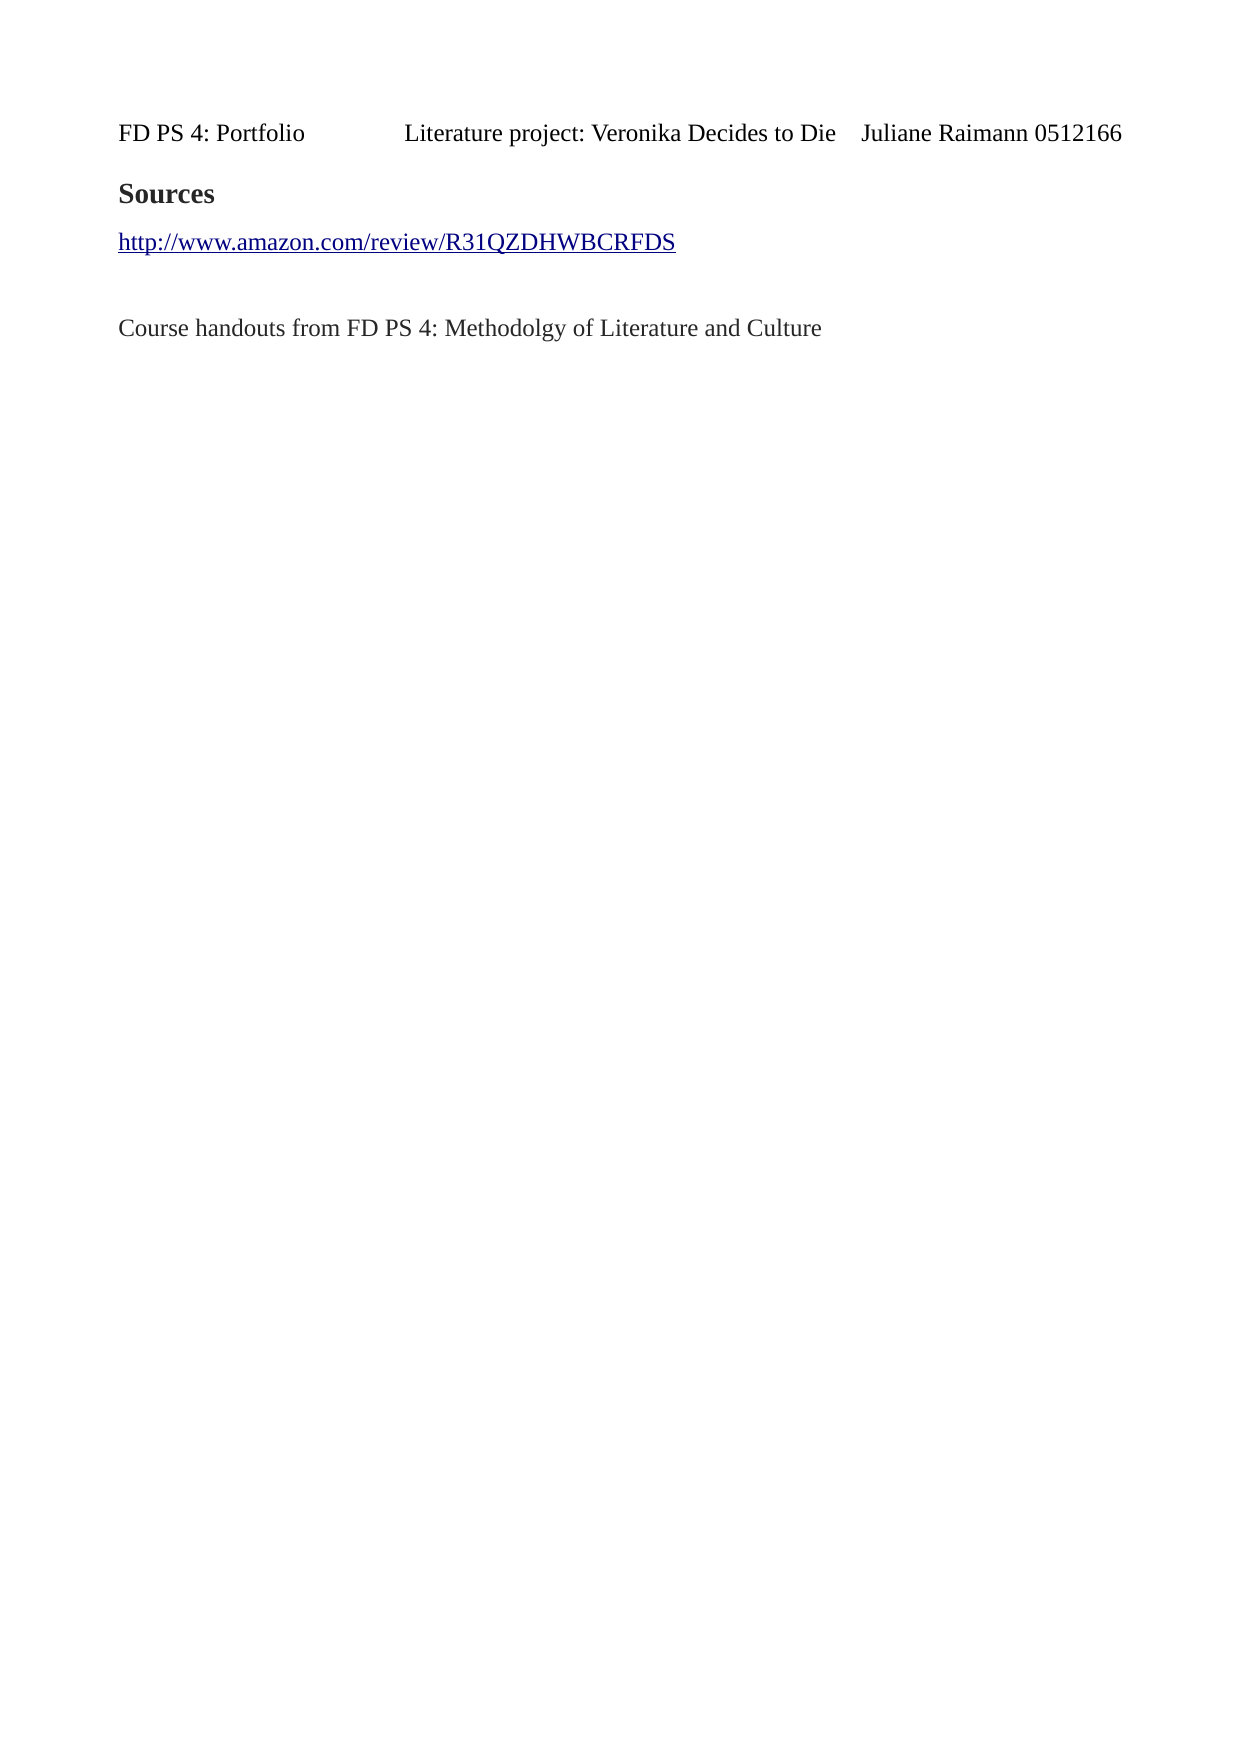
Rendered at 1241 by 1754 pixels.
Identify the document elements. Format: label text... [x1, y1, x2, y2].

text Sources [118, 176, 1122, 210]
text http://www.amazon.com/review/R31QZDHWBCRFDS [118, 227, 1122, 255]
text Course handouts from FD PS 4: Methodolgy of Literature and Culture [118, 313, 1122, 342]
